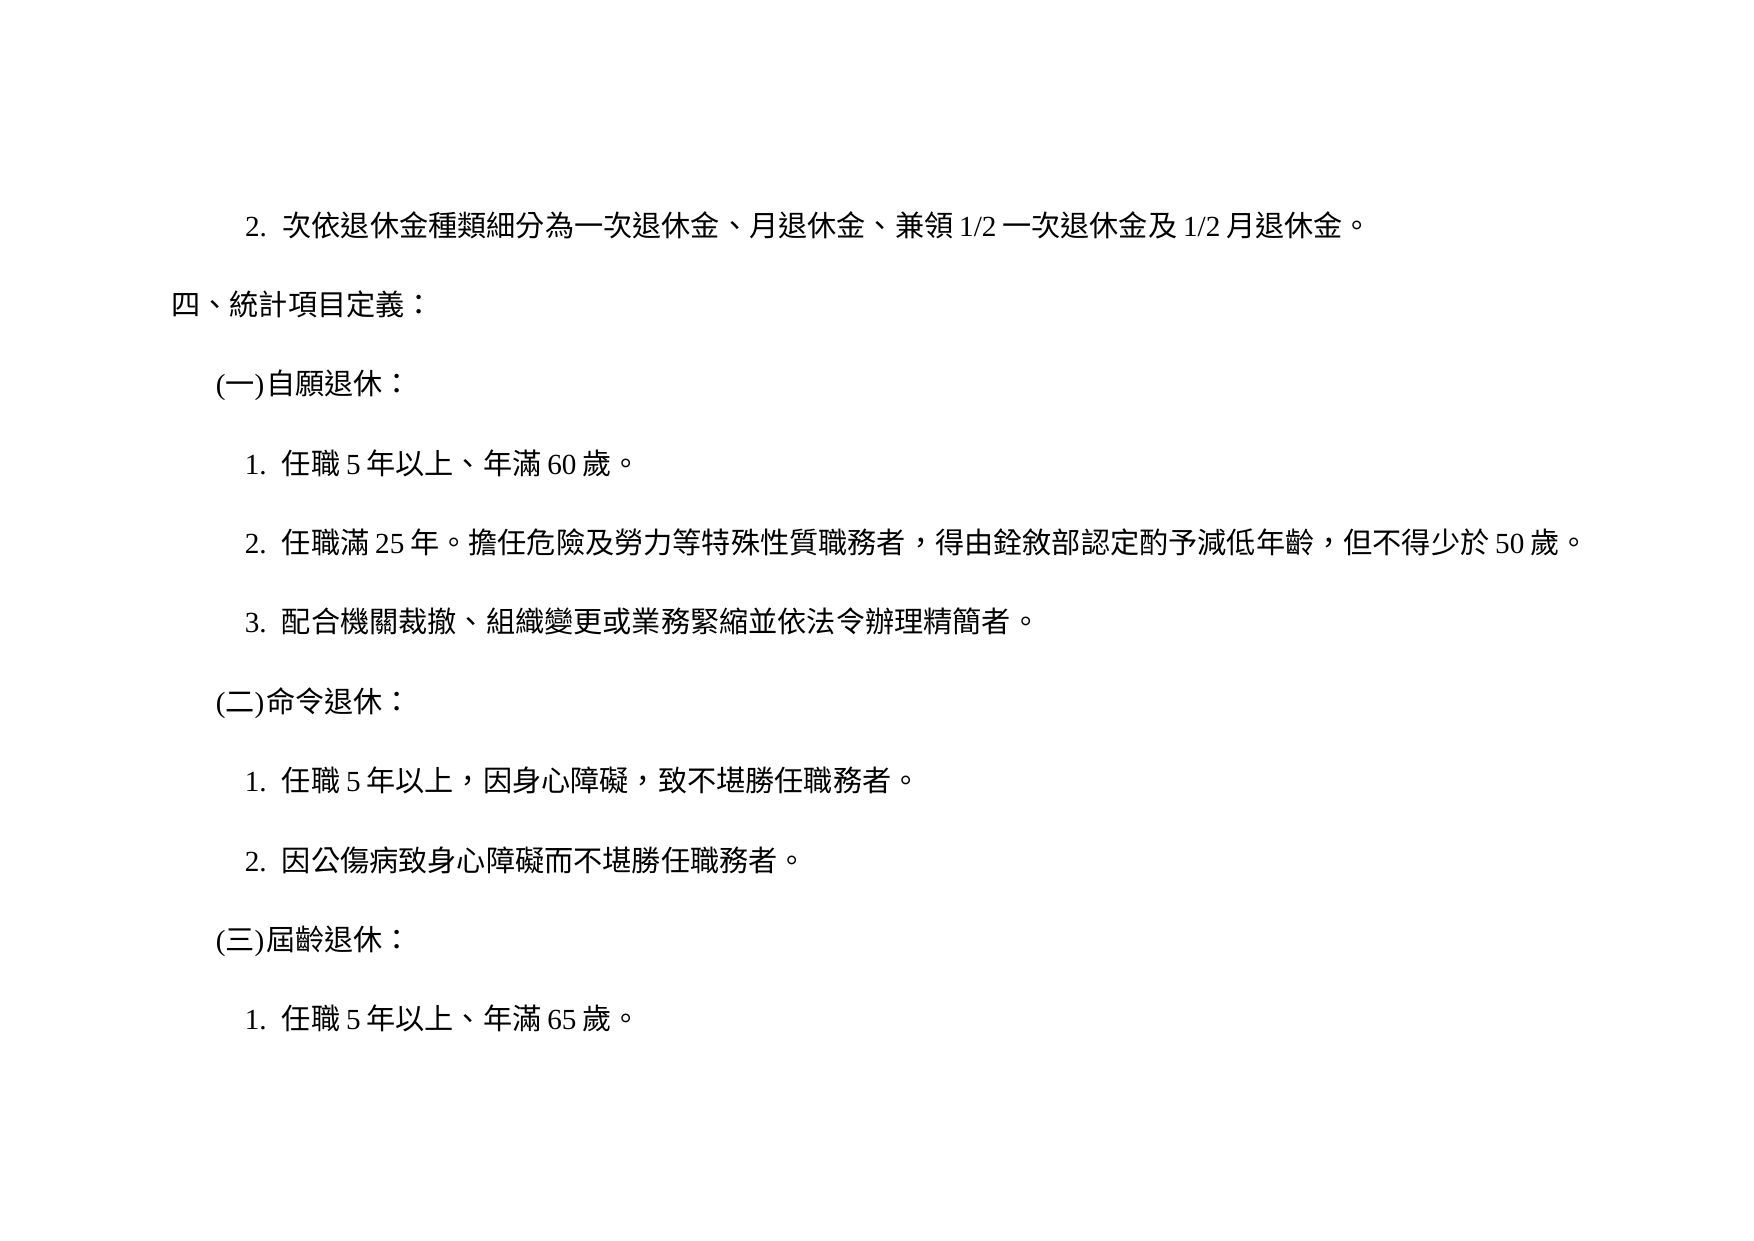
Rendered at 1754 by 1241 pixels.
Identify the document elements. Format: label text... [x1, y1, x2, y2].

list 因公傷病致身心障礙而不堪勝任職務者。 [244, 818, 1616, 898]
list 自願退休： [216, 342, 1616, 422]
list 任職5年以上、年滿65歲。 [244, 977, 1616, 1057]
list 命令退休： [216, 660, 1616, 739]
list 任職5年以上，因身心障礙，致不堪勝任職務者。 [244, 739, 1616, 818]
list 次依退休金種類細分為一次退休金、月退休金、兼領1/2一次退休金及1/2月退休金。 [245, 183, 1616, 263]
text 四、統計項目定義： [171, 263, 1616, 342]
list 配合機關裁撤、組織變更或業務緊縮並依法令辦理精簡者。 [244, 580, 1616, 660]
list 屆齡退休： [216, 898, 1616, 977]
list 任職滿25年。擔任危險及勞力等特殊性質職務者，得由銓敘部認定酌予減低年齡，但不得少於50歲。 [244, 501, 1616, 580]
list 任職5年以上、年滿60歲。 [244, 422, 1616, 501]
